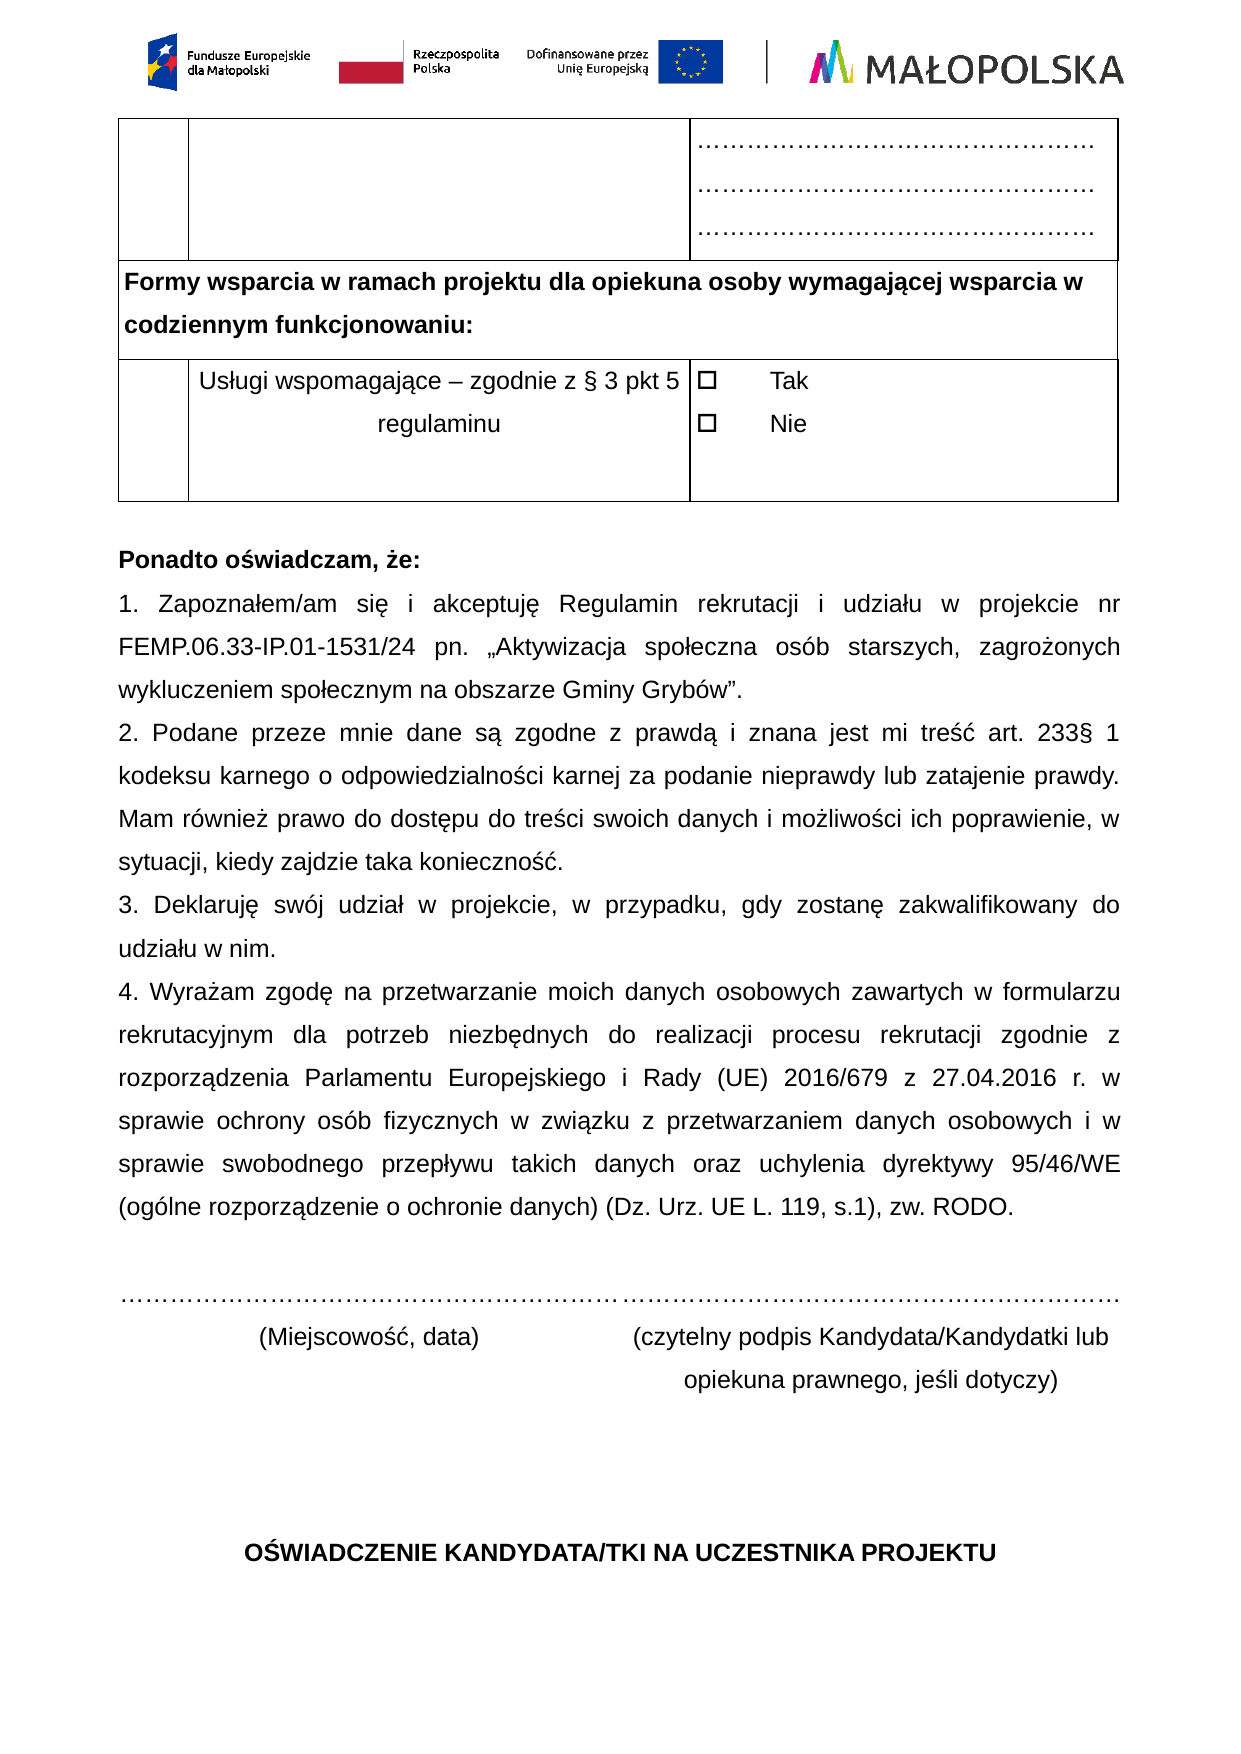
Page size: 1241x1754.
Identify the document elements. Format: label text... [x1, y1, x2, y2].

table_cell Tak Nie [691, 360, 1117, 501]
table_cell [114, 260, 118, 359]
table_cell [189, 119, 689, 260]
text 2. Podane przeze mnie dane są zgodne z prawdą i znana jest mi treść art. 233§ 1 kodeksu karnego o odpowiedzialności karnej za podanie nieprawdy lub zatajenie prawdy. Mam również prawo do dostępu do treści swoich danych i możliwości ich poprawienie, w sytuacji, kiedy zajdzie taka konieczność. [118, 718, 1122, 876]
table_cell Formy wsparcia w ramach projektu dla opiekuna osoby wymagającej wsparcia w codziennym funkcjonowaniu: [119, 261, 1117, 359]
table_cell [119, 119, 188, 260]
text Ponadto oświadczam, że: [118, 546, 1122, 574]
table_cell [119, 360, 188, 501]
text OŚWIADCZENIE KANDYDATA/TKI NA UCZESTNIKA PROJEKTU [118, 1538, 1122, 1566]
text 4. Wyrażam zgodę na przetwarzanie moich danych osobowych zawartych w formularzu rekrutacyjnym dla potrzeb niezbędnych do realizacji procesu rekrutacji zgodnie z rozporządzenia Parlamentu Europejskiego i Rady (UE) 2016/679 z 27.04.2016 r. w sprawie ochrony osób fizycznych w związku z przetwarzaniem danych osobowych i w sprawie swobodnego przepływu takich danych oraz uchylenia dyrektywy 95/46/WE (ogólne rozporządzenie o ochronie danych) (Dz. Urz. UE L. 119, s.1), zw. RODO. [118, 977, 1122, 1221]
text 1. Zapoznałem/am się i akceptuję Regulamin rekrutacji i udziału w projekcie nr FEMP.06.33-IP.01-1531/24 pn. „Aktywizacja społeczna osób starszych, zagrożonych wykluczeniem społecznym na obszarze Gminy Grybów”. [118, 589, 1122, 704]
table_cell [1118, 260, 1122, 359]
table_header …………………………………………………… [620, 1279, 1122, 1322]
table_cell Usługi wspomagające – zgodnie z § 3 pkt 5 regulaminu [189, 360, 689, 501]
table_cell [114, 118, 118, 260]
table_cell (czytelny podpis Kandydata/Kandydatki lub opiekuna prawnego, jeśli dotyczy) [620, 1322, 1122, 1408]
table_cell [114, 359, 118, 501]
table_header …………………………………………………… [118, 1279, 620, 1322]
table_cell (Miejscowość, data) [118, 1322, 620, 1408]
text 3. Deklaruję swój udział w projekcie, w przypadku, gdy zostanę zakwalifikowany do udziału w nim. [118, 891, 1122, 962]
table_cell ………………………………………… …………………………………………………………………………………… [691, 119, 1117, 260]
